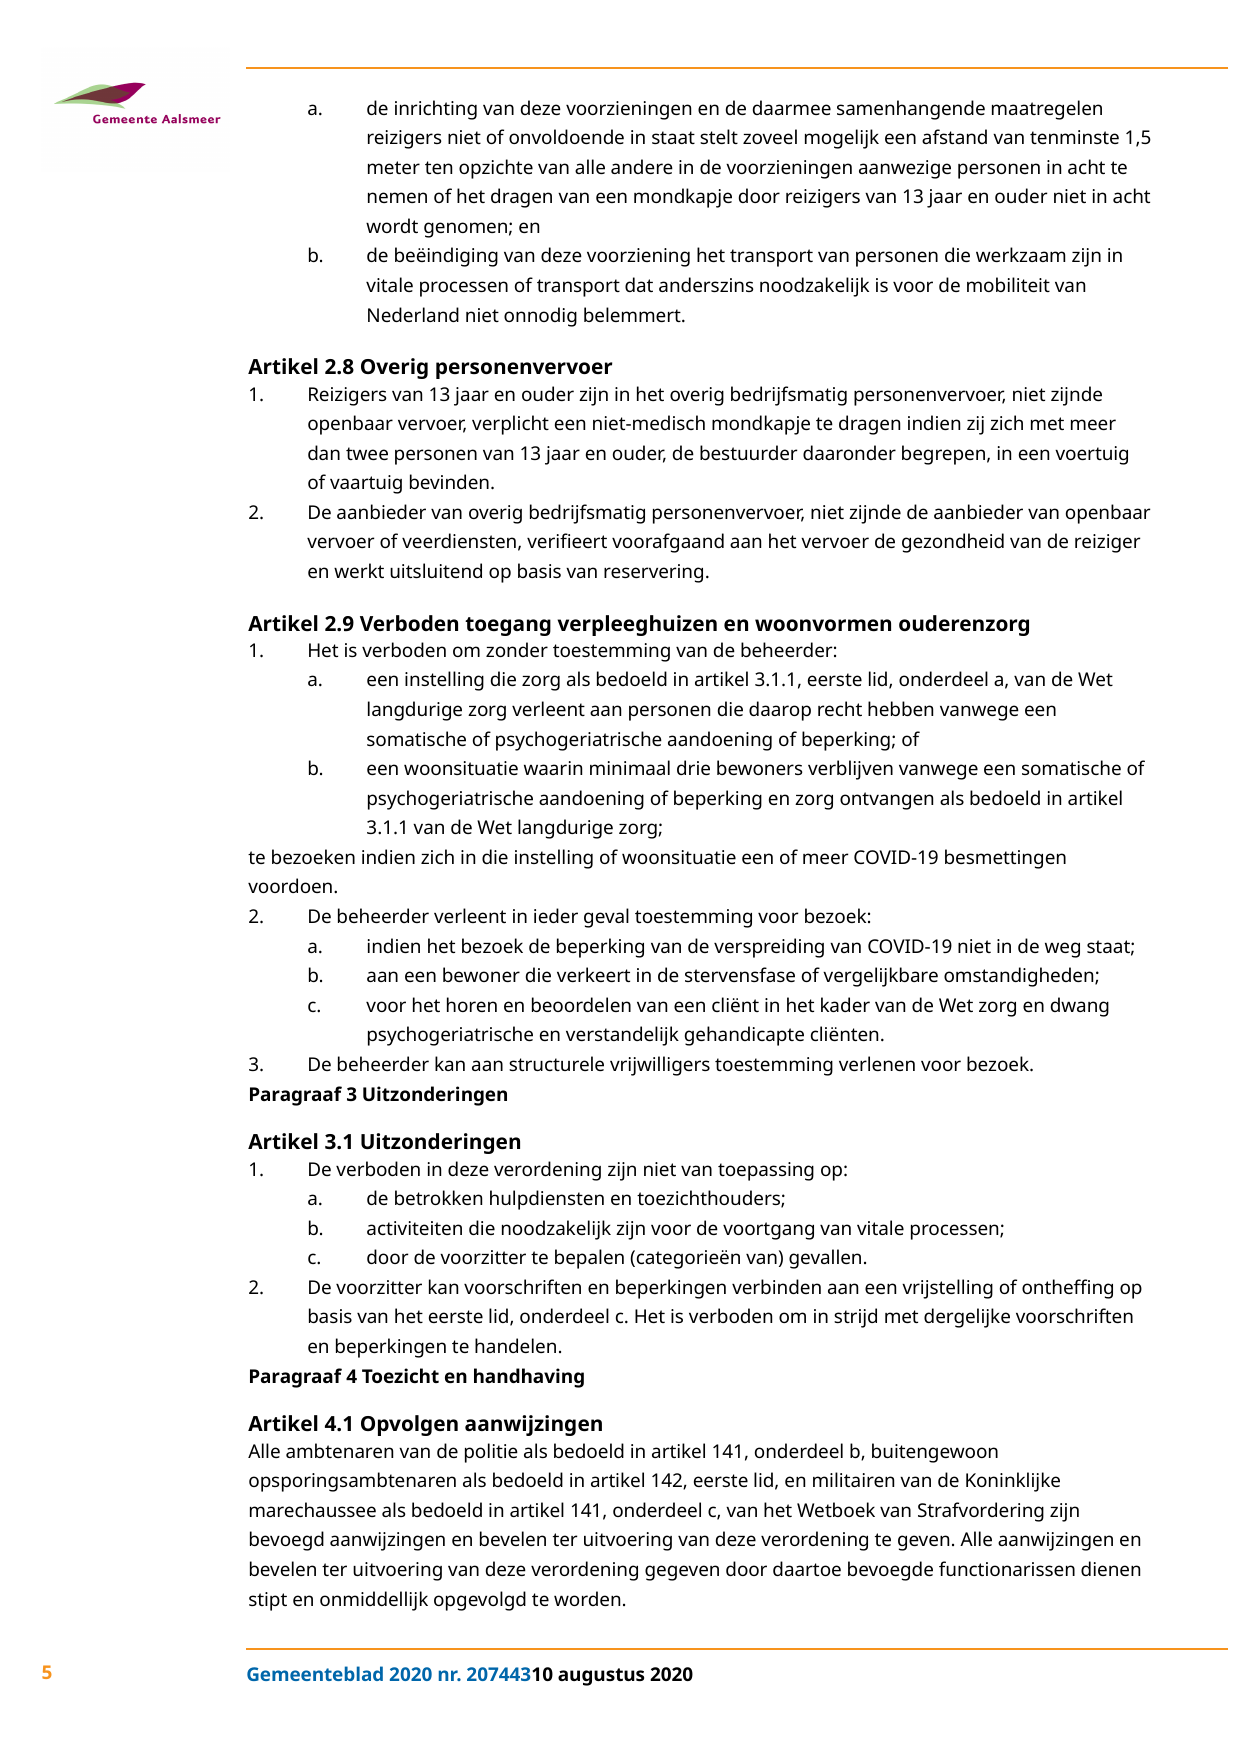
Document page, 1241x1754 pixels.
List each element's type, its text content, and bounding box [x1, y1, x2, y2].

text Artikel 2.8 Overig personenvervoer [248, 352, 1152, 381]
list de betrokken hulpdiensten en toezichthouders; [307, 1185, 1152, 1211]
list een instelling die zorg als bedoeld in artikel 3.1.1, eerste lid, onderdeel a, van de Wet langdurige zorg verleent aan personen die daarop recht hebben vanwege een somatische of psychogeriatrische aandoening of beperking; of [307, 667, 1152, 752]
text Alle ambtenaren van de politie als bedoeld in artikel 141, onderdeel b, buitengewoon opsporingsambtenaren als bedoeld in artikel 142, eerste lid, en militairen van de Koninklijke marechaussee als bedoeld in artikel 141, onderdeel c, van het Wetboek van Strafvordering zijn bevoegd aanwijzingen en bevelen ter uitvoering van deze verordening te geven. Alle aanwijzingen en bevelen ter uitvoering van deze verordening gegeven door daartoe bevoegde functionarissen dienen stipt en onmiddellijk opgevolgd te worden. [248, 1438, 1152, 1612]
list activiteiten die noodzakelijk zijn voor de voortgang van vitale processen; [307, 1215, 1152, 1241]
list voor het horen en beoordelen van een cliënt in het kader van de Wet zorg en dwang psychogeriatrische en verstandelijk gehandicapte cliënten. [307, 992, 1152, 1047]
list De voorzitter kan voorschriften en beperkingen verbinden aan een vrijstelling of ontheffing op basis van het eerste lid, onderdeel c. Het is verboden om in strijd met dergelijke voorschriften en beperkingen te handelen. [248, 1274, 1152, 1359]
text Artikel 4.1 Opvolgen aanwijzingen [248, 1409, 1152, 1438]
text Artikel 3.1 Uitzonderingen [248, 1127, 1152, 1156]
list Het is verboden om zonder toestemming van de beheerder: [248, 637, 1152, 663]
list indien het bezoek de beperking van de verspreiding van COVID-19 niet in de weg staat; [307, 933, 1152, 959]
text Paragraaf 3 Uitzonderingen [248, 1081, 1152, 1107]
list De aanbieder van overig bedrijfsmatig personenvervoer, niet zijnde de aanbieder van openbaar vervoer of veerdiensten, verifieert voorafgaand aan het vervoer de gezondheid van de reiziger en werkt uitsluitend op basis van reservering. [248, 499, 1152, 584]
list De verboden in deze verordening zijn niet van toepassing op: [248, 1156, 1152, 1182]
list Reizigers van 13 jaar en ouder zijn in het overig bedrijfsmatig personenvervoer, niet zijnde openbaar vervoer, verplicht een niet-medisch mondkapje te dragen indien zij zich met meer dan twee personen van 13 jaar en ouder, de bestuurder daaronder begrepen, in een voertuig of vaartuig bevinden. [248, 381, 1152, 495]
list De beheerder kan aan structurele vrijwilligers toestemming verlenen voor bezoek. [248, 1051, 1152, 1077]
list aan een bewoner die verkeert in de stervensfase of vergelijkbare omstandigheden; [307, 962, 1152, 988]
list de inrichting van deze voorzieningen en de daarmee samenhangende maatregelen reizigers niet of onvoldoende in staat stelt zoveel mogelijk een afstand van tenminste 1,5 meter ten opzichte van alle andere in de voorzieningen aanwezige personen in acht te nemen of het dragen van een mondkapje door reizigers van 13 jaar en ouder niet in acht wordt genomen; en [307, 95, 1152, 239]
picture [41, 47, 231, 172]
text Paragraaf 4 Toezicht en handhaving [248, 1363, 1152, 1389]
list door de voorzitter te bepalen (categorieën van) gevallen. [307, 1244, 1152, 1270]
text Artikel 2.9 Verboden toegang verpleeghuizen en woonvormen ouderenzorg [248, 609, 1152, 637]
list de beëindiging van deze voorziening het transport van personen die werkzaam zijn in vitale processen of transport dat anderszins noodzakelijk is voor de mobiliteit van Nederland niet onnodig belemmert. [307, 243, 1152, 328]
list De beheerder verleent in ieder geval toestemming voor bezoek: [248, 903, 1152, 929]
text te bezoeken indien zich in die instelling of woonsituatie een of meer COVID-19 besmettingen voordoen. [248, 844, 1152, 899]
list een woonsituatie waarin minimaal drie bewoners verblijven vanwege een somatische of psychogeriatrische aandoening of beperking en zorg ontvangen als bedoeld in artikel 3.1.1 van de Wet langdurige zorg; [307, 755, 1152, 840]
